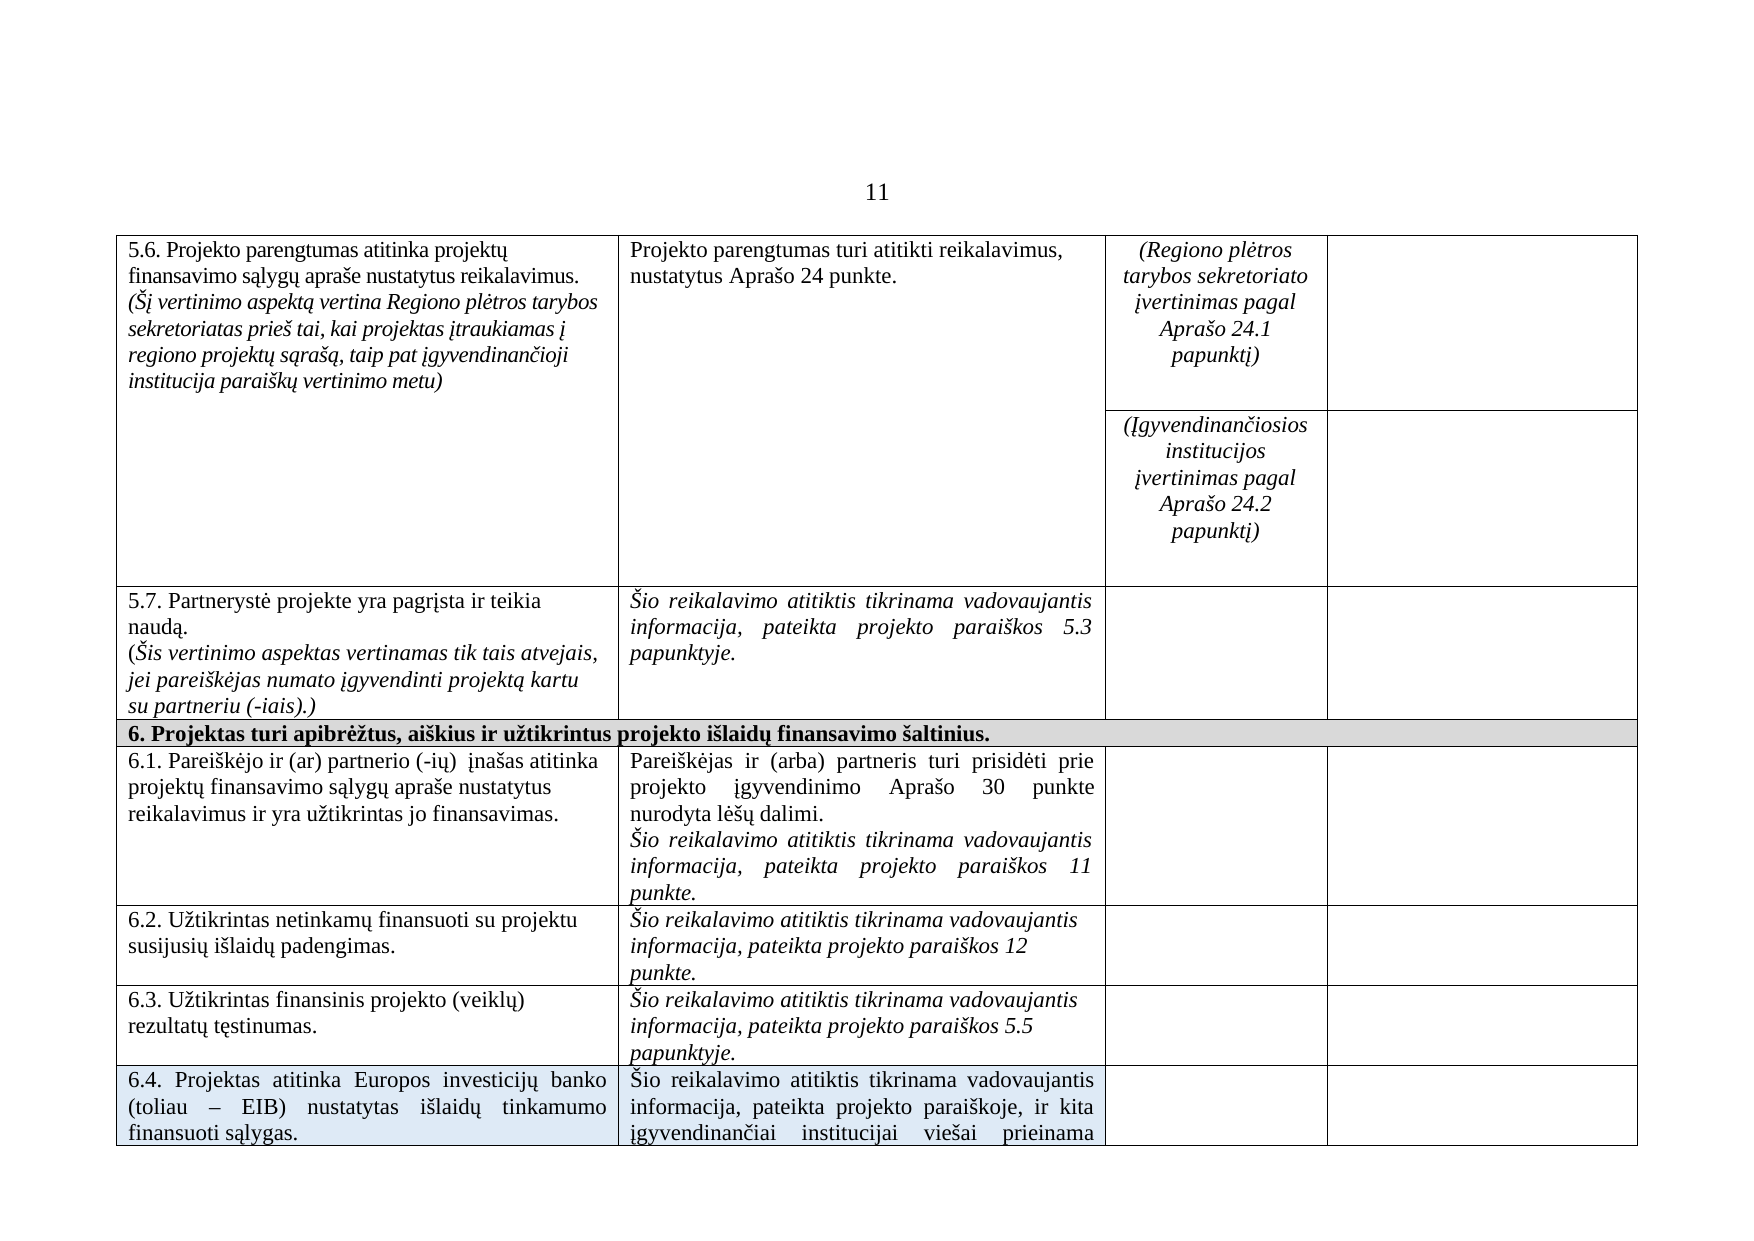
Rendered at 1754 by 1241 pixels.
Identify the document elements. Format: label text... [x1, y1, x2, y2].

table_cell [1328, 1066, 1637, 1145]
table_cell [1106, 747, 1327, 905]
table_cell 6.2. Užtikrintas netinkamų finansuoti su projektu susijusių išlaidų padengimas. [117, 906, 618, 985]
table_cell Šio reikalavimo atitiktis tikrinama vadovaujantis informacija, pateikta projekto paraiškos 5.5 papunktyje. [619, 986, 1105, 1065]
table_cell [1106, 1066, 1327, 1145]
table_cell 5.6. Projekto parengtumas atitinka projektų finansavimo sąlygų apraše nustatytus reikalavimus. (Šį vertinimo aspektą vertina Regiono plėtros tarybos sekretoriatas prieš tai, kai projektas įtraukiamas į regiono projektų sąrašą, taip pat įgyvendinančioji institucija paraiškų vertinimo metu) [117, 236, 618, 586]
table_cell [1328, 906, 1637, 985]
table_cell [1106, 986, 1327, 1065]
table_cell [1106, 587, 1327, 718]
table_cell [1328, 747, 1637, 905]
table_cell 6.1. Pareiškėjo ir (ar) partnerio (-ių) įnašas atitinka projektų finansavimo sąlygų apraše nustatytus reikalavimus ir yra užtikrintas jo finansavimas. [117, 747, 618, 905]
table_cell [1328, 236, 1637, 410]
table_cell Šio reikalavimo atitiktis tikrinama vadovaujantis informacija, pateikta projekto paraiškos 5.3 papunktyje. [619, 587, 1105, 718]
table_cell [1328, 411, 1637, 586]
table_cell (Įgyvendinančiosios institucijos įvertinimas pagal Aprašo 24.2 papunktį) [1106, 411, 1327, 586]
table_cell 5.7. Partnerystė projekte yra pagrįsta ir teikia naudą. (Šis vertinimo aspektas vertinamas tik tais atvejais, jei pareiškėjas numato įgyvendinti projektą kartu su partneriu (-iais).) [117, 587, 618, 718]
table_cell 6.3. Užtikrintas finansinis projekto (veiklų) rezultatų tęstinumas. [117, 986, 618, 1065]
table_cell Šio reikalavimo atitiktis tikrinama vadovaujantis informacija, pateikta projekto paraiškoje, ir kita įgyvendinančiai institucijai viešai prieinama [619, 1066, 1105, 1145]
table_cell [1328, 986, 1637, 1065]
table_cell (Regiono plėtros tarybos sekretoriato įvertinimas pagal Aprašo 24.1 papunktį) [1106, 236, 1327, 410]
table_cell [1328, 587, 1637, 718]
table_cell 6.4. Projektas atitinka Europos investicijų banko (toliau – EIB) nustatytas išlaidų tinkamumo finansuoti sąlygas. [117, 1066, 618, 1145]
table_cell Projekto parengtumas turi atitikti reikalavimus, nustatytus Aprašo 24 punkte. [619, 236, 1105, 586]
table_cell [1106, 906, 1327, 985]
table_cell 6. Projektas turi apibrėžtus, aiškius ir užtikrintus projekto išlaidų finansavimo šaltinius. [117, 720, 1637, 746]
table_cell Pareiškėjas ir (arba) partneris turi prisidėti prie projekto įgyvendinimo Aprašo 30 punkte nurodyta lėšų dalimi. Šio reikalavimo atitiktis tikrinama vadovaujantis informacija, pateikta projekto paraiškos 11 punkte. [619, 747, 1105, 905]
table_cell Šio reikalavimo atitiktis tikrinama vadovaujantis informacija, pateikta projekto paraiškos 12 punkte. [619, 906, 1105, 985]
